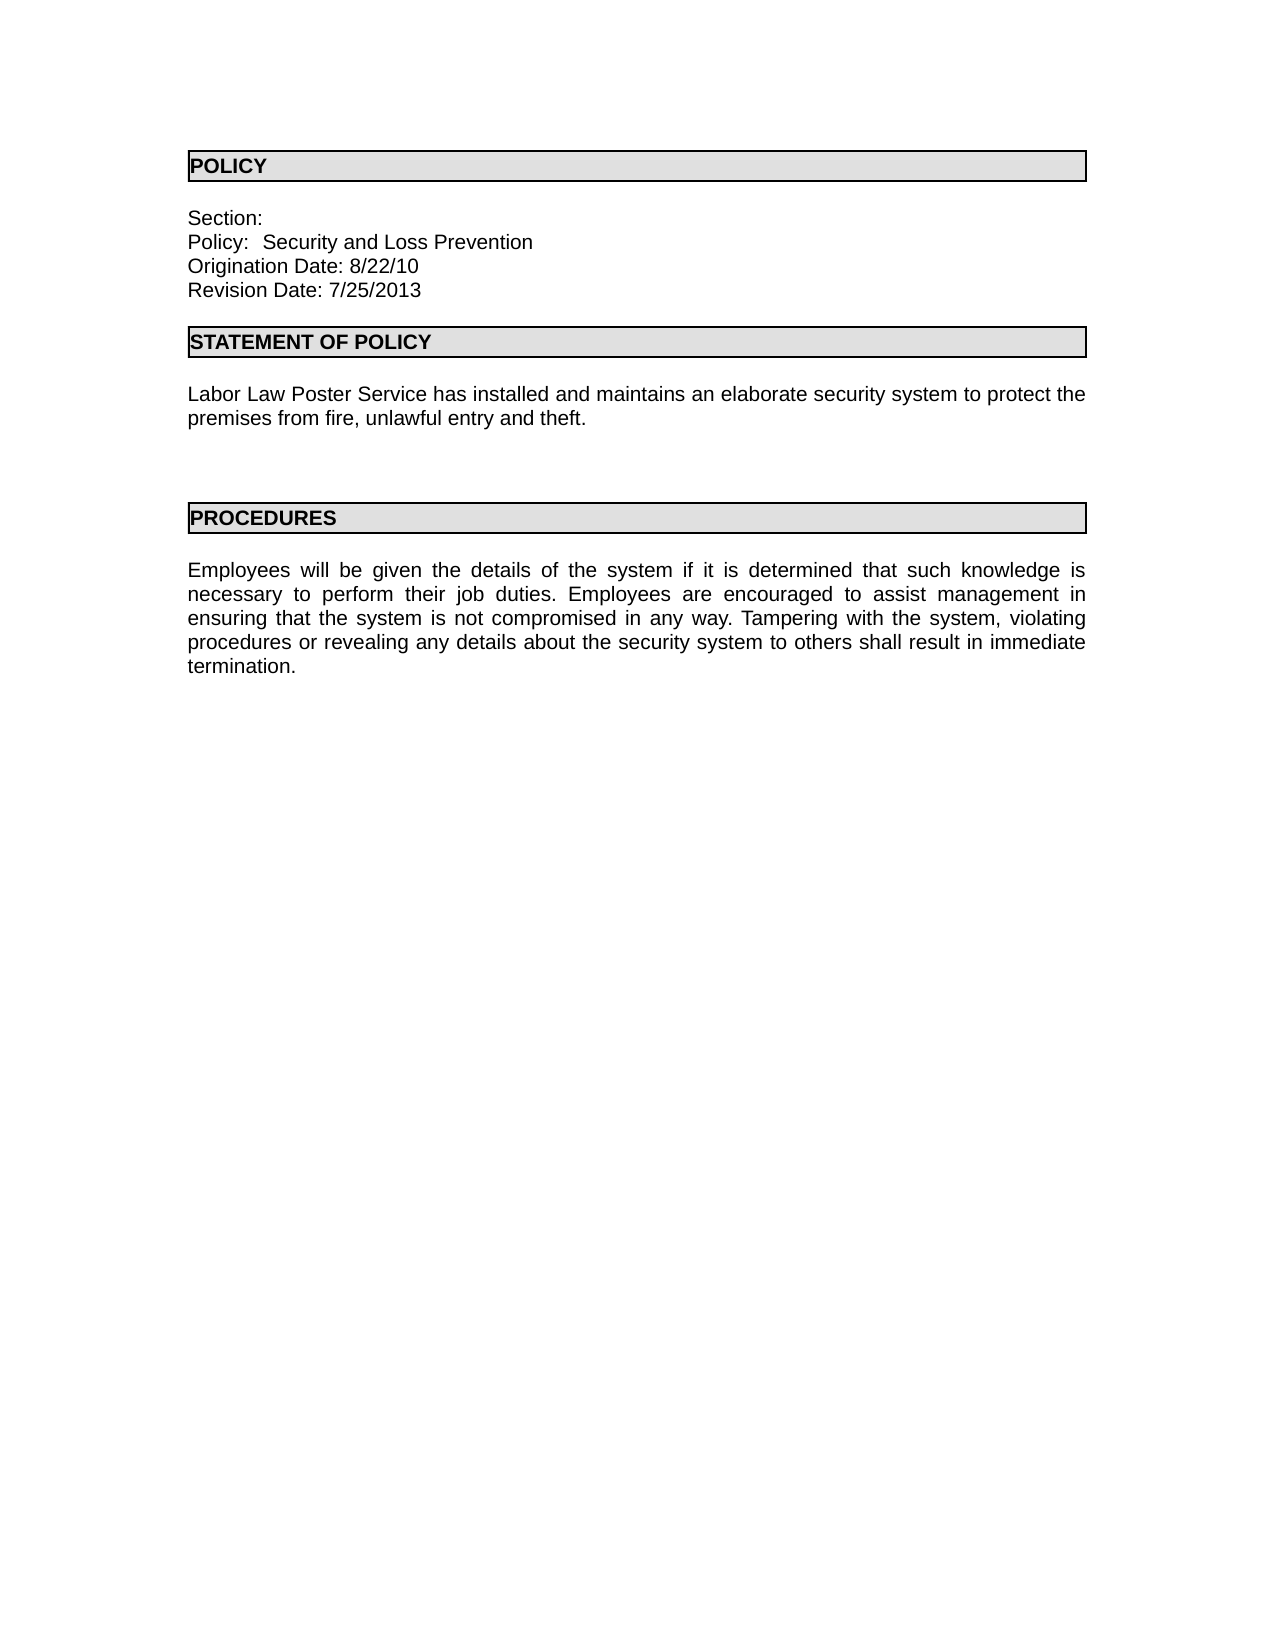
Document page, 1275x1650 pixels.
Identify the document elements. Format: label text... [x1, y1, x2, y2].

text Policy: Security and Loss Prevention [187, 230, 1125, 254]
subtitle STATEMENT OF POLICY [190, 328, 1085, 356]
title Labor Law Poster Service has installed and maintains an elaborate security system to protect the premises from fire, unlawful entry and theft. [187, 382, 1087, 430]
subtitle PROCEDURES [190, 504, 1085, 532]
subtitle POLICY [190, 152, 1085, 180]
text Section: [187, 206, 1087, 230]
text Origination Date: 8/22/10 [187, 254, 1087, 278]
text Employees will be given the details of the system if it is determined that such knowledge is necessary to perform their job duties. Employees are encouraged to assist management in ensuring that the system is not compromised in any way. Tampering with the system, violating procedures or revealing any details about the security system to others shall result in immediate termination. [187, 558, 1087, 678]
text Revision Date: 7/25/2013 [187, 278, 1087, 302]
